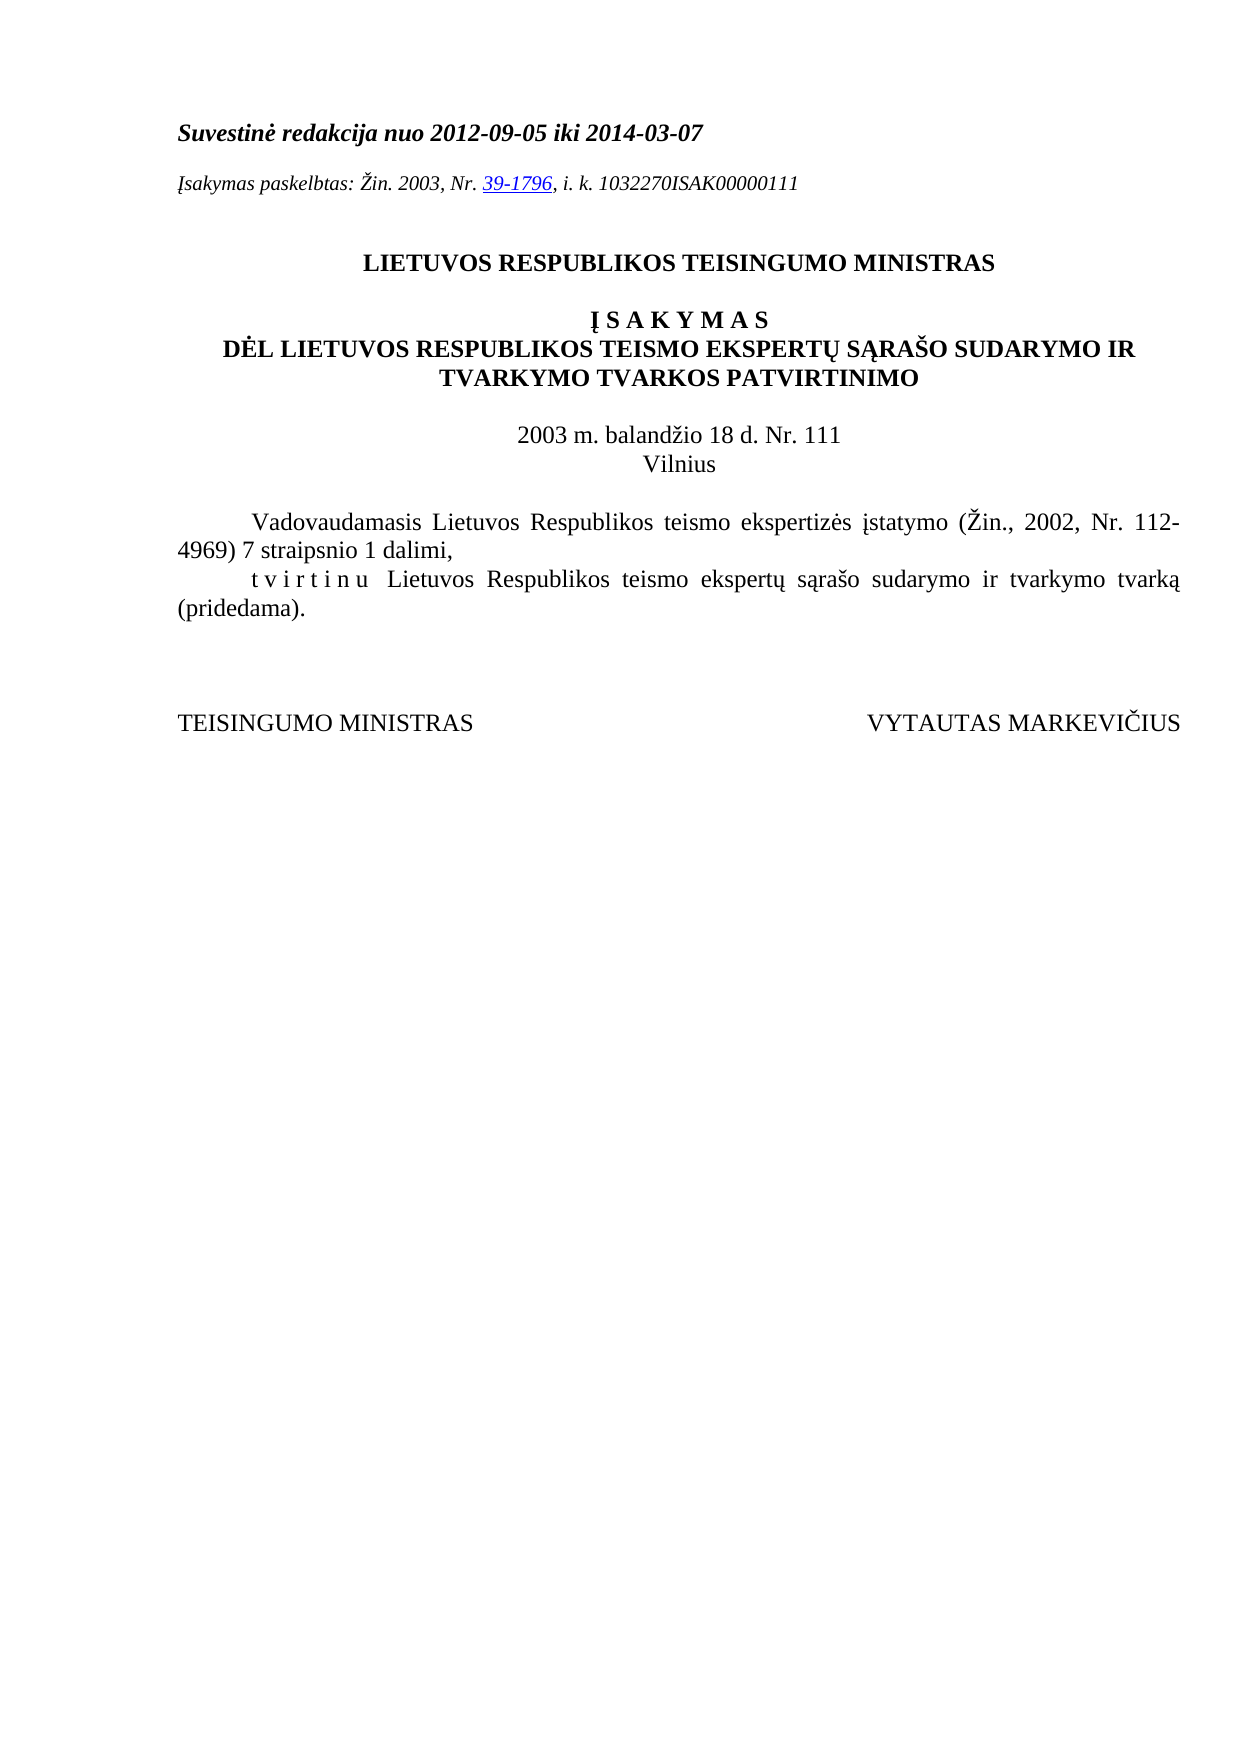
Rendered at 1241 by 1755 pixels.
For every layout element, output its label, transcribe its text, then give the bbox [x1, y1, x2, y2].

text TEISINGUMO MINISTRAS VYTAUTAS MARKEVIČIUS [177, 708, 1181, 737]
text LIETUVOS RESPUBLIKOS TEISINGUMO MINISTRAS [177, 248, 1181, 277]
text Suvestinė redakcija nuo 2012-09-05 iki 2014-03-07 [177, 118, 1181, 147]
text Vadovaudamasis Lietuvos Respublikos teismo ekspertizės įstatymo (Žin., 2002, Nr. 112-4969) 7 straipsnio 1 dalimi, [177, 507, 1181, 564]
text tvirtinu Lietuvos Respublikos teismo ekspertų sąrašo sudarymo ir tvarkymo tvarką (pridedama). [177, 564, 1181, 622]
text Į S A K Y M A S [177, 305, 1181, 334]
text 2003 m. balandžio 18 d. Nr. 111 [177, 420, 1181, 449]
text Vilnius [177, 449, 1181, 478]
text DĖL LIETUVOS RESPUBLIKOS TEISMO EKSPERTŲ SĄRAŠO SUDARYMO IR TVARKYMO TVARKOS PATVIRTINIMO [177, 334, 1181, 392]
text Įsakymas paskelbtas: Žin. 2003, Nr. 39-1796, i. k. 1032270ISAK00000111 [177, 171, 1181, 195]
